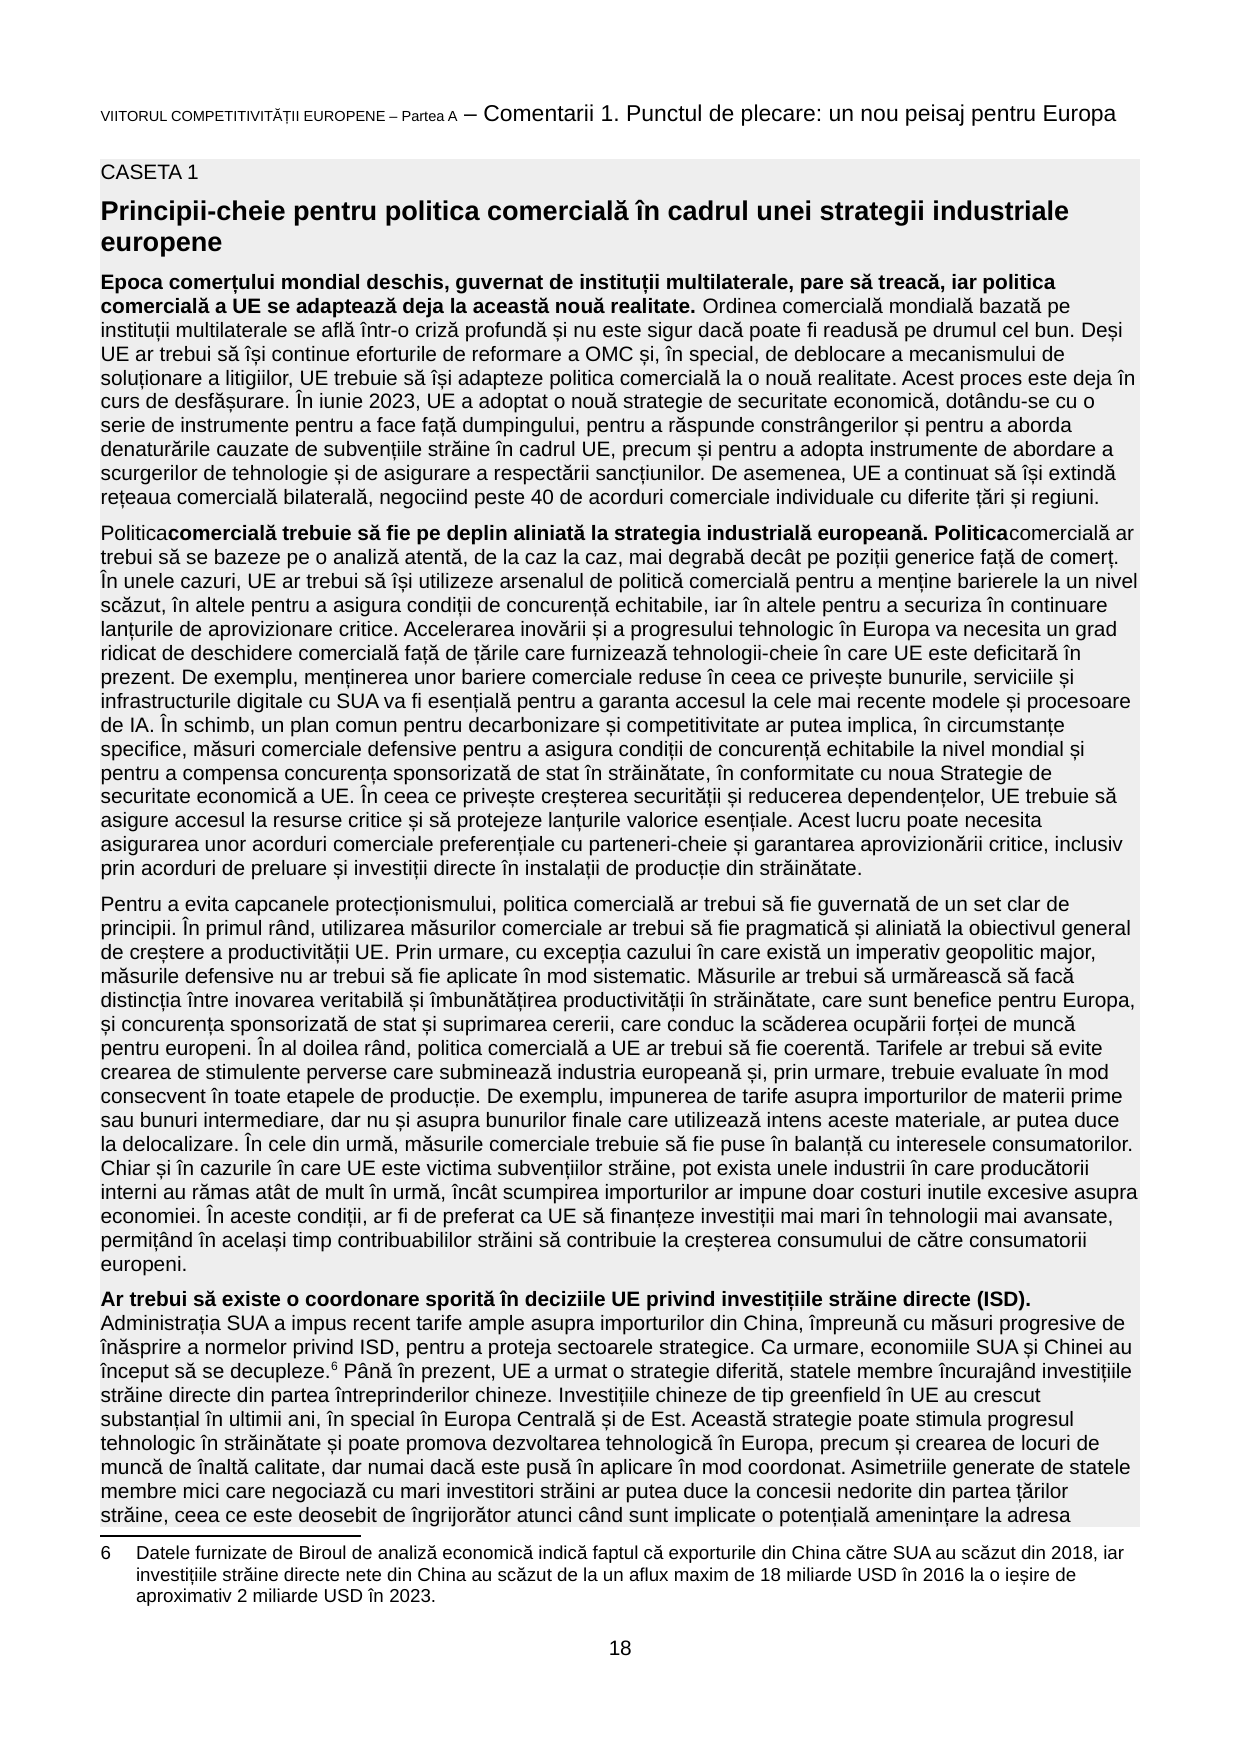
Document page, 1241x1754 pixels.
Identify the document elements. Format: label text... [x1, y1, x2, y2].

text Epoca comerțului mondial deschis, guvernat de instituții multilaterale, pare să treacă, iar politica comercială a UE se adaptează deja la această nouă realitate. Ordinea comercială mondială bazată pe instituții multilaterale se află într-o criză profundă și nu este sigur dacă poate fi readusă pe drumul cel bun. Deși UE ar trebui să își continue eforturile de reformare a OMC și, în special, de deblocare a mecanismului de soluționare a litigiilor, UE trebuie să își adapteze politica comercială la o nouă realitate. Acest proces este deja în curs de desfășurare. În iunie 2023, UE a adoptat o nouă strategie de securitate economică, dotându-se cu o serie de instrumente pentru a face față dumpingului, pentru a răspunde constrângerilor și pentru a aborda denaturările cauzate de subvențiile străine în cadrul UE, precum și pentru a adopta instrumente de abordare a scurgerilor de tehnologie și de asigurare a respectării sancțiunilor. De asemenea, UE a continuat să își extindă rețeaua comercială bilaterală, negociind peste 40 de acorduri comerciale individuale cu diferite țări și regiuni. [100, 269, 1140, 509]
text Ar trebui să existe o coordonare sporită în deciziile UE privind investițiile străine directe (ISD). Administrația SUA a impus recent tarife ample asupra importurilor din China, împreună cu măsuri progresive de înăsprire a normelor privind ISD, pentru a proteja sectoarele strategice. Ca urmare, economiile SUA și Chinei au început să se decupleze. Până în prezent, UE a urmat o strategie diferită, statele membre încurajând investițiile străine directe din partea întreprinderilor chineze. Investițiile chineze de tip greenfield în UE au crescut substanțial în ultimii ani, în special în Europa Centrală și de Est. Această strategie poate stimula progresul tehnologic în străinătate și poate promova dezvoltarea tehnologică în Europa, precum și crearea de locuri de muncă de înaltă calitate, dar numai dacă este pusă în aplicare în mod coordonat. Asimetriile generate de statele membre mici care negociază cu mari investitori străini ar putea duce la concesii nedorite din partea țărilor străine, ceea ce este deosebit de îngrijorător atunci când sunt implicate o potențială amenințare la adresa [100, 1287, 1140, 1527]
text Principii-cheie pentru politica comercială în cadrul unei strategii industriale europene [100, 195, 1140, 258]
text CASETA 1 [100, 159, 1140, 183]
text Pentru a evita capcanele protecționismului, politica comercială ar trebui să fie guvernată de un set clar de principii. În primul rând, utilizarea măsurilor comerciale ar trebui să fie pragmatică și aliniată la obiectivul general de creștere a productivității UE. Prin urmare, cu excepția cazului în care există un imperativ geopolitic major, măsurile defensive nu ar trebui să fie aplicate în mod sistematic. Măsurile ar trebui să urmărească să facă distincția între inovarea veritabilă și îmbunătățirea productivității în străinătate, care sunt benefice pentru Europa, și concurența sponsorizată de stat și suprimarea cererii, care conduc la scăderea ocupării forței de muncă pentru europeni. În al doilea rând, politica comercială a UE ar trebui să fie coerentă. Tarifele ar trebui să evite crearea de stimulente perverse care subminează industria europeană și, prin urmare, trebuie evaluate în mod consecvent în toate etapele de producție. De exemplu, impunerea de tarife asupra importurilor de materii prime sau bunuri intermediare, dar nu și asupra bunurilor finale care utilizează intens aceste materiale, ar putea duce la delocalizare. În cele din urmă, măsurile comerciale trebuie să fie puse în balanță cu interesele consumatorilor. Chiar și în cazurile în care UE este victima subvențiilor străine, pot exista unele industrii în care producătorii interni au rămas atât de mult în urmă, încât scumpirea importurilor ar impune doar costuri inutile excesive asupra economiei. În aceste condiții, ar fi de preferat ca UE să finanțeze investiții mai mari în tehnologii mai avansate, permițând în același timp contribuabililor străini să contribuie la creșterea consumului de către consumatorii europeni. [100, 892, 1140, 1275]
text Datele furnizate de Biroul de analiză economică indică faptul că exporturile din China către SUA au scăzut din 2018, iar investițiile străine directe nete din China au scăzut de la un aflux maxim de 18 miliarde USD în 2016 la o ieșire de aproximativ 2 miliarde USD în 2023. [100, 1542, 1140, 1606]
text Politicacomercială trebuie să fie pe deplin aliniată la strategia industrială europeană. Politicacomercială ar trebui să se bazeze pe o analiză atentă, de la caz la caz, mai degrabă decât pe poziții generice față de comerț. În unele cazuri, UE ar trebui să își utilizeze arsenalul de politică comercială pentru a menține barierele la un nivel scăzut, în altele pentru a asigura condiții de concurență echitabile, iar în altele pentru a securiza în continuare lanțurile de aprovizionare critice. Accelerarea inovării și a progresului tehnologic în Europa va necesita un grad ridicat de deschidere comercială față de țările care furnizează tehnologii-cheie în care UE este deficitară în prezent. De exemplu, menținerea unor bariere comerciale reduse în ceea ce privește bunurile, serviciile și infrastructurile digitale cu SUA va fi esențială pentru a garanta accesul la cele mai recente modele și procesoare de IA. În schimb, un plan comun pentru decarbonizare și competitivitate ar putea implica, în circumstanțe specifice, măsuri comerciale defensive pentru a asigura condiții de concurență echitabile la nivel mondial și pentru a compensa concurența sponsorizată de stat în străinătate, în conformitate cu noua Strategie de securitate economică a UE. În ceea ce privește creșterea securității și reducerea dependențelor, UE trebuie să asigure accesul la resurse critice și să protejeze lanțurile valorice esențiale. Acest lucru poate necesita asigurarea unor acorduri comerciale preferențiale cu parteneri-cheie și garantarea aprovizionării critice, inclusiv prin acorduri de preluare și investiții directe în instalații de producție din străinătate. [100, 521, 1140, 880]
